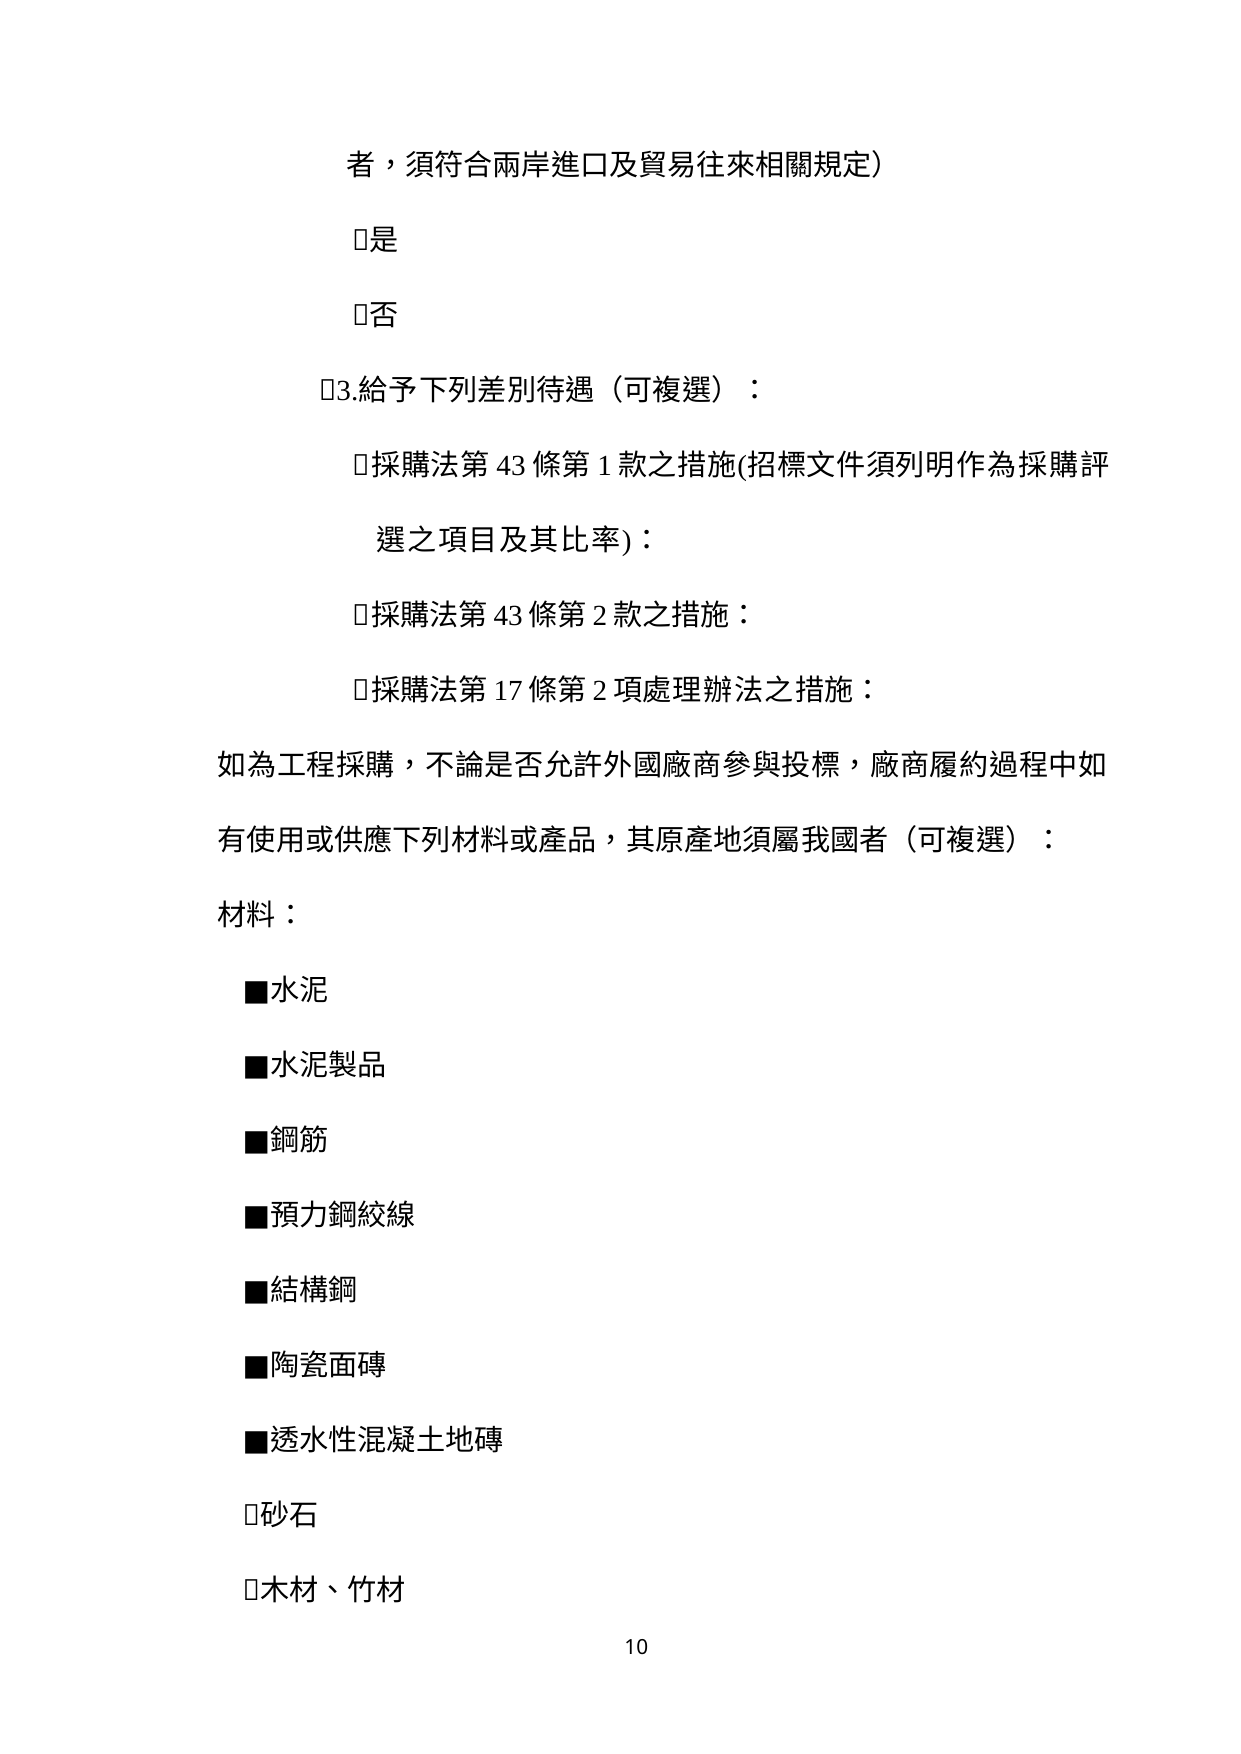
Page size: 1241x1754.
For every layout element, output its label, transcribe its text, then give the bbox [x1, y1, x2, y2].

text 者，須符合兩岸進口及貿易往來相關規定） [319, 125, 1110, 200]
text 砂石 [242, 1475, 1110, 1550]
text 否 [352, 275, 1110, 350]
text 木材、竹材 [242, 1550, 1110, 1625]
text 是 [352, 200, 1110, 275]
text ■預力鋼絞線 [242, 1175, 1110, 1250]
text 採購法第43條第2款之措施： [352, 575, 1110, 650]
text ■鋼筋 [242, 1100, 1110, 1175]
text ■陶瓷面磚 [242, 1325, 1110, 1400]
text 材料： [217, 875, 1110, 950]
text ■水泥 [242, 950, 1110, 1025]
text ■結構鋼 [242, 1250, 1110, 1325]
text ■水泥製品 [242, 1025, 1110, 1100]
text 3.給予下列差別待遇（可複選）： [319, 350, 1110, 425]
text 採購法第17條第2項處理辦法之措施： [352, 650, 1110, 725]
text ■透水性混凝土地磚 [242, 1400, 1110, 1475]
text 採購法第43條第1款之措施(招標文件須列明作為採購評選之項目及其比率)： [352, 425, 1110, 575]
text 如為工程採購，不論是否允許外國廠商參與投標，廠商履約過程中如有使用或供應下列材料或產品，其原產地須屬我國者（可複選）： [217, 725, 1110, 875]
